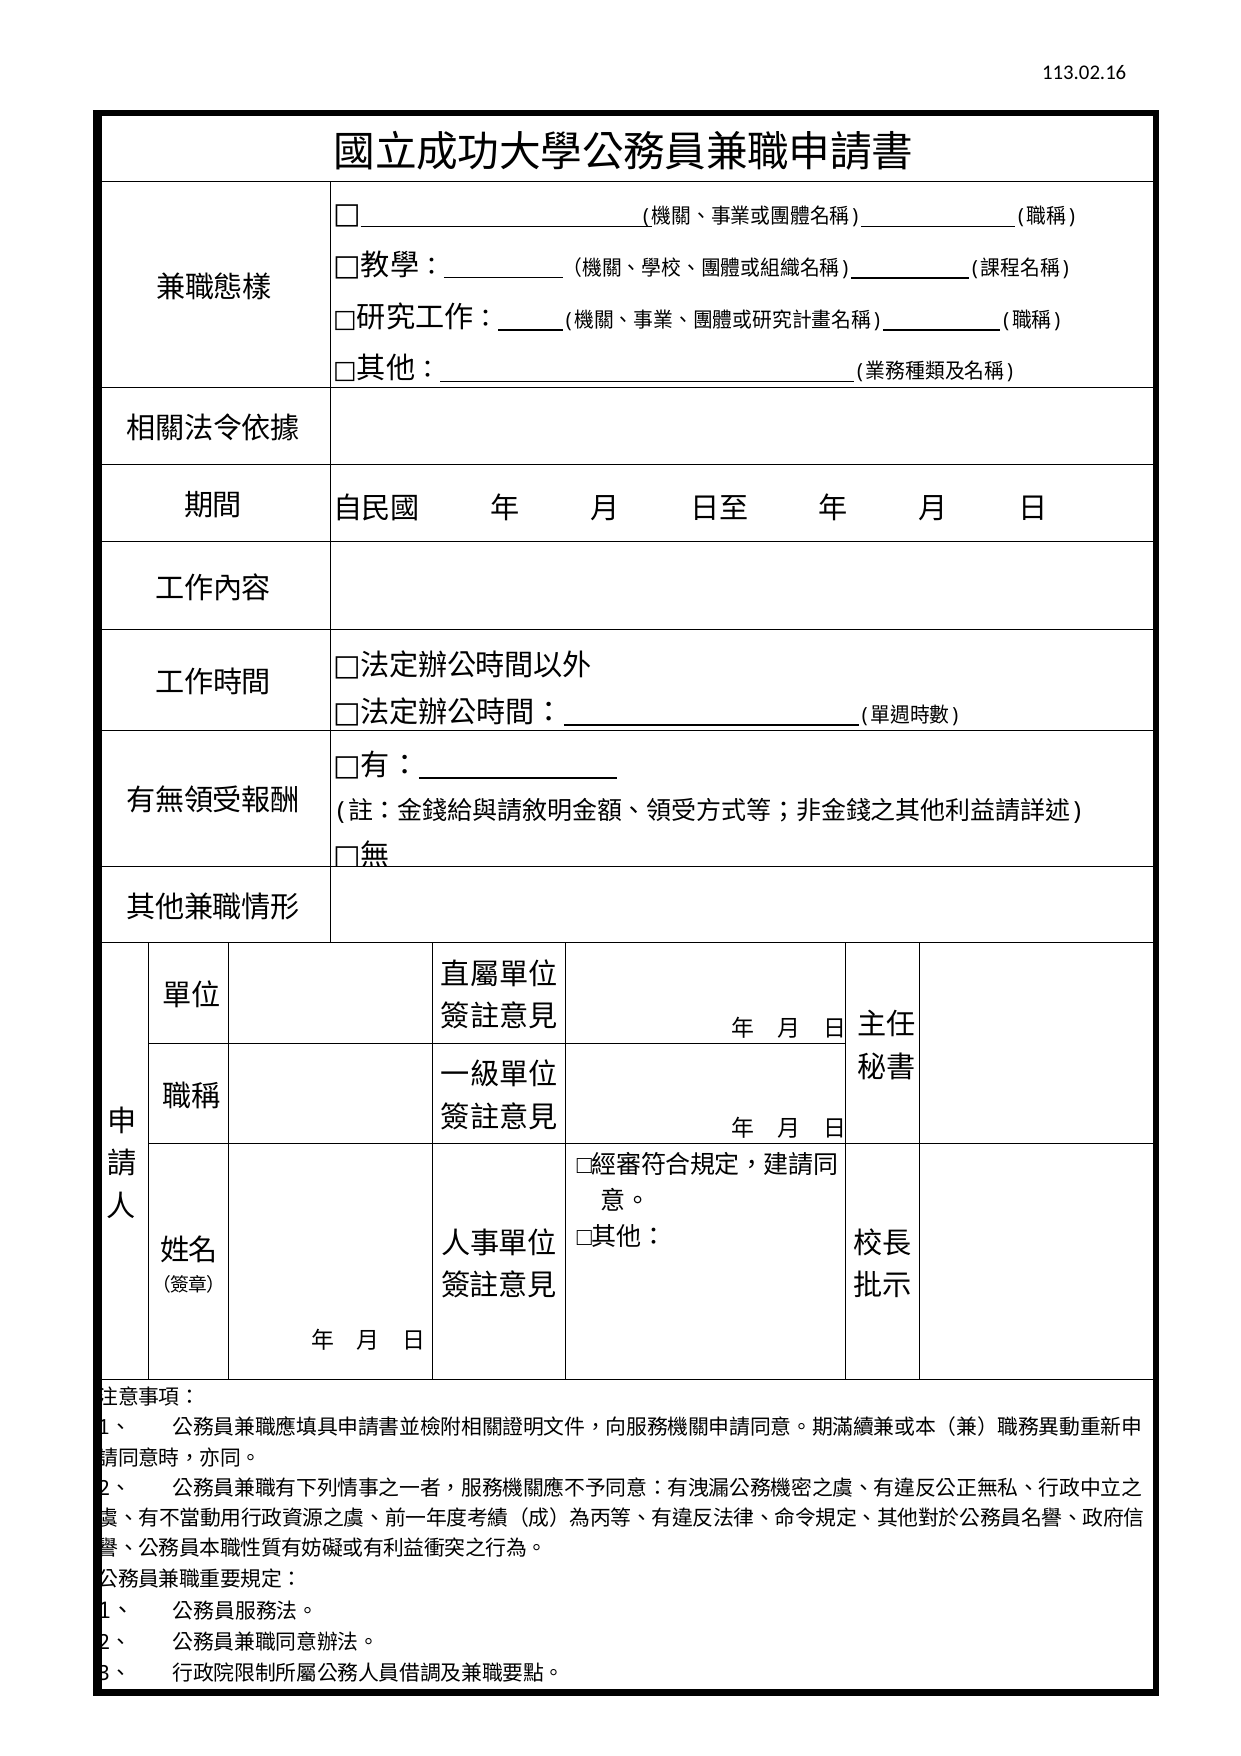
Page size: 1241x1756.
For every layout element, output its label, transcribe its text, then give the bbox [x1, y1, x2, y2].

table_cell 工作時間 [102, 630, 330, 730]
table_cell 年 月 日 [229, 1144, 432, 1379]
table_cell [229, 943, 432, 1043]
table_cell [920, 1144, 1153, 1379]
table_cell 校長批示 [846, 1144, 919, 1379]
table_cell 期間 [102, 465, 330, 541]
table_cell 直屬單位 簽註意見 [433, 943, 565, 1043]
table_cell □有： (註：金錢給與請敘明金額、領受方式等；非金錢之其他利益請詳述) □無 [331, 731, 1153, 866]
table_cell □經審符合規定，建請同意。 □其他： [566, 1144, 845, 1379]
table_cell 有無領受報酬 [102, 731, 330, 866]
table_cell 主任秘書 [846, 943, 919, 1143]
table_cell [920, 943, 1153, 1143]
table_header 國立成功大學公務員兼職申請書 [102, 116, 1153, 181]
table_cell □法定辦公時間以外 □法定辦公時間： (單週時數) [331, 630, 1153, 730]
table_cell 年 月 日 [566, 1044, 845, 1143]
table_cell 一級單位 簽註意見 [433, 1044, 565, 1143]
table_cell 職稱 [149, 1044, 228, 1143]
table_cell [331, 542, 1153, 629]
table_cell 單位 [149, 943, 228, 1043]
table_cell 人事單位簽註意見 [433, 1144, 565, 1379]
table_cell 姓名 （簽章） [149, 1144, 228, 1379]
table_cell 相關法令依據 [102, 388, 330, 464]
table_cell 工作內容 [102, 542, 330, 629]
table_cell [331, 867, 1153, 942]
table_cell 注意事項： 公務員兼職應填具申請書並檢附相關證明文件，向服務機關申請同意。期滿續兼或本（兼）職務異動重新申請同意時，亦同。 公務員兼職有下列情事之一者，服務機關應不予同意：有洩漏公務機密之虞、有違反公正無私、行政中立之虞、有不當動用行政資源之虞、前一年度考績（成）為丙等、有違反法律、命令規定、其他對於公務員名譽、政府信譽、公務員本職性質有妨礙或有利益衝突之行為。 公務員兼職重要規定： 公務員服務法。 公務員兼職同意辦法。 行政院限制所屬公務人員借調及兼職要點。 軍公教人員兼職費支給表。 [102, 1380, 1153, 1689]
table_cell 兼職態樣 [102, 182, 330, 387]
table_cell 其他兼職情形 [102, 867, 330, 942]
table_cell [229, 1044, 432, 1143]
table_cell 自民國 年 月 日至 年 月 日 年 月 日至 年 月 日 [331, 465, 1153, 541]
table_cell [331, 388, 1153, 464]
table_cell 申請人 [102, 943, 148, 1379]
table_cell □ (機關、事業或團體名稱) (職稱) □教學： （機關、學校、團體或組織名稱) (課程名稱) □研究工作： (機關、事業、團體或研究計畫名稱) (職稱) □其他： (業務種類及名稱) [331, 182, 1153, 387]
table_cell 年 月 日 [566, 943, 845, 1043]
